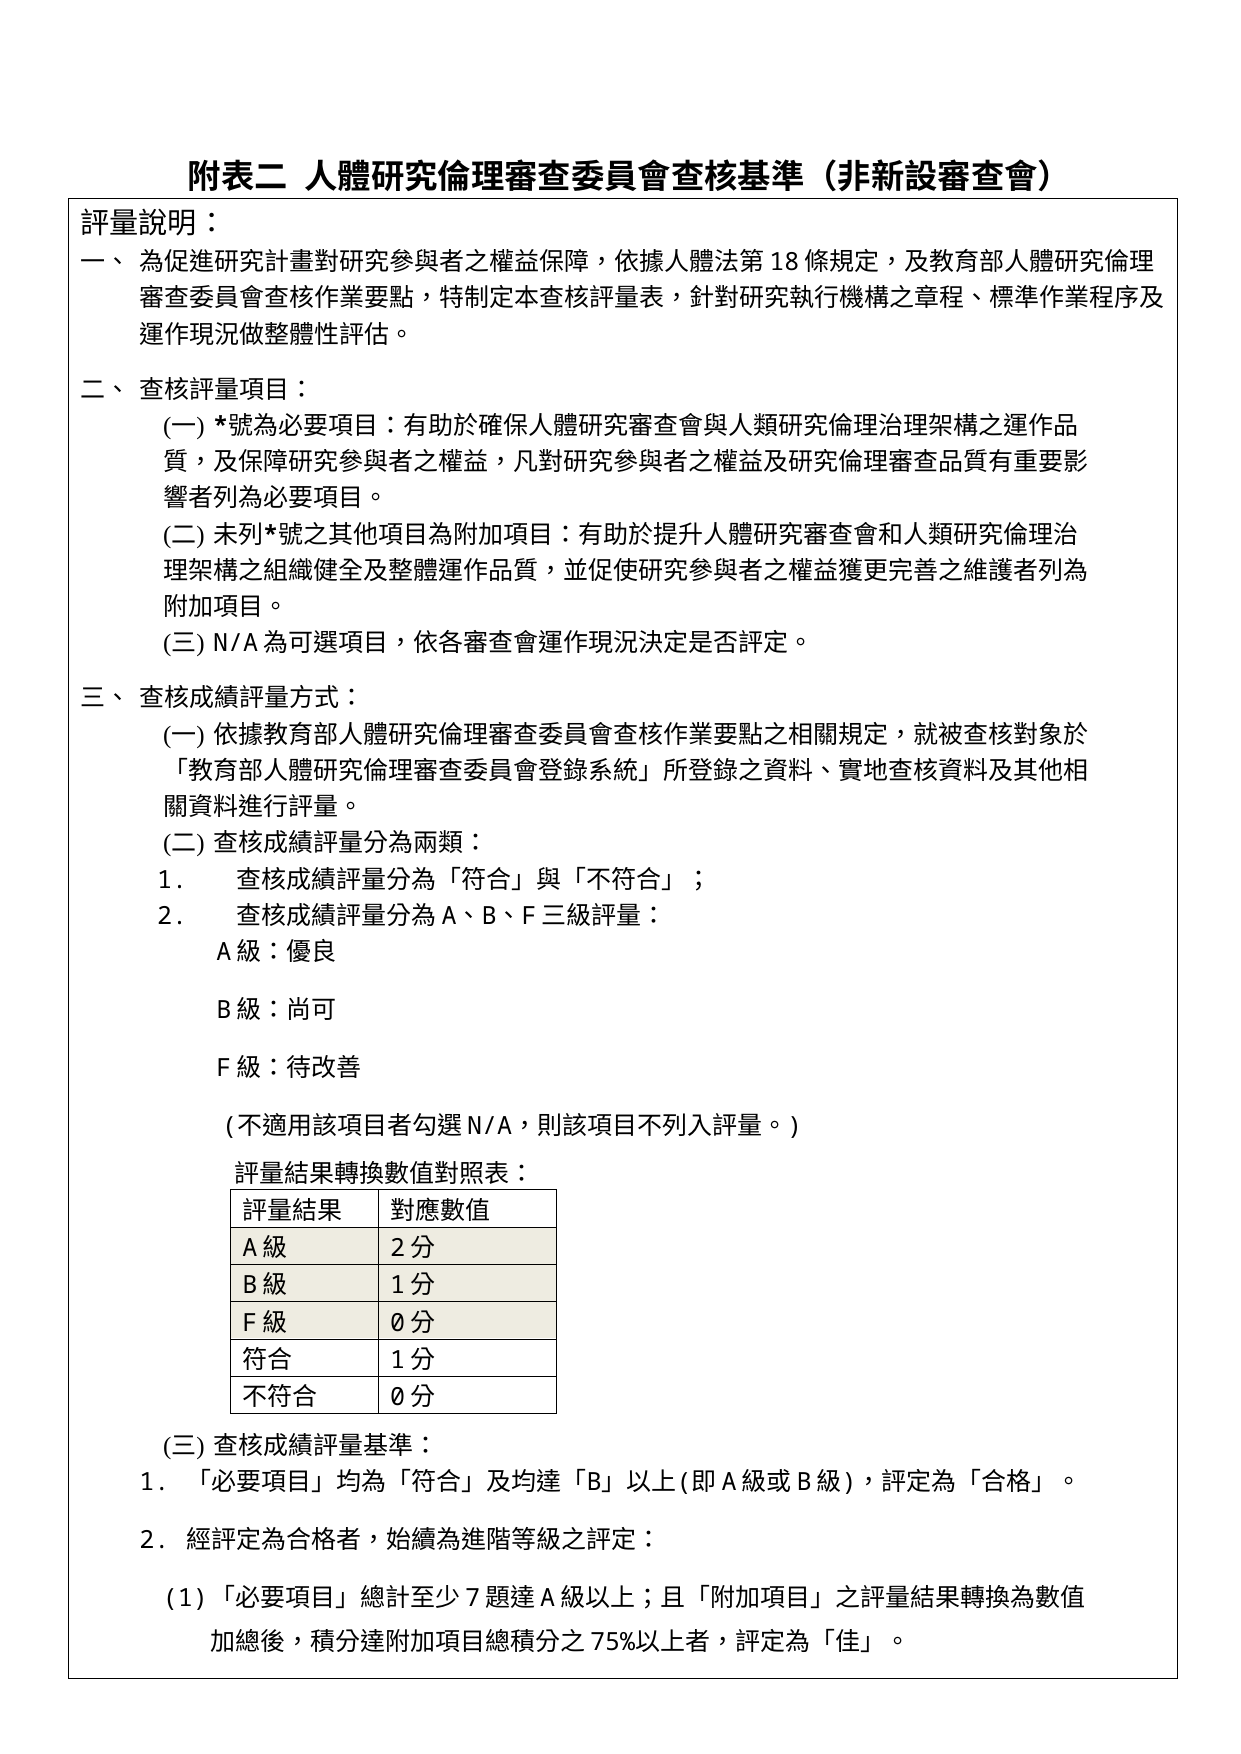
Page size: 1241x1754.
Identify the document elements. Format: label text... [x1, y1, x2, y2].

table_cell F級 [231, 1302, 378, 1338]
table_cell A級 [231, 1228, 378, 1264]
table_cell 符合 [231, 1340, 378, 1376]
table_header 對應數值 [379, 1190, 556, 1227]
table_cell 0分 [379, 1377, 556, 1413]
table_cell B級 [231, 1265, 378, 1301]
text 附表二 人體研究倫理審查委員會查核基準（非新設審查會） [187, 150, 1097, 198]
table_cell 1分 [379, 1265, 556, 1301]
table_cell 0分 [379, 1302, 556, 1338]
table_cell 不符合 [231, 1377, 378, 1413]
table_cell 2分 [379, 1228, 556, 1264]
table_cell 1分 [379, 1340, 556, 1376]
table_header 評量說明： 為促進研究計畫對研究參與者之權益保障，依據人體法第18條規定，及教育部人體研究倫理審查委員會查核作業要點，特制定本查核評量表，針對研究執行機構之章程、標準作業程序及運作現況做整體性評估。 查核評量項目： *號為必要項目：有助於確保人體研究審查會與人類研究倫理治理架構之運作品質，及保障研究參與者之權益，凡對研究參與者之權益及研究倫理審查品質有重要影響者列為必要項目。 未列*號之其他項目為附加項目：有助於提升人體研究審查會和人類研究倫理治理架構之組織健全及整體運作品質，並促使研究參與者之權益獲更完善之維護者列為附加項目。 N/A為可選項目，依各審查會運作現況決定是否評定。 查核成績評量方式： 依據教育部人體研究倫理審查委員會查核作業要點之相關規定，就被查核對象於「教育部人體研究倫理審查委員會登錄系統」所登錄之資料、實地查核資料及其他相關資料進行評量。 查核成績評量分為兩類： 查核成績評量分為「符合」與「不符合」； 查核成績評量分為A、B、F三級評量： A級：優良 B級：尚可 F級：待改善 (不適用該項目者勾選N/A，則該項目不列入評量。) 評量結果轉換數值對照表： 查核成績評量基準： 「必要項目」均為「符合」及均達「B」以上(即A級或B級)，評定為「合格」。 經評定為合格者，始續為進階等級之評定： 「必要項目」總計至少7題達A級以上；且「附加項目」之評量結果轉換為數值加總後，積分達附加項目總積分之75%以上者，評定為「佳」。 「必要項目」總計至少11題達A級以上；且「附加項目」之評量結果轉換為數值加總後，積分達附加項目總積分之85%以上者，評定為「優良」。 查核項目欄位中加註查核依據，簡稱如下： 人體法：指「人體研究法」之簡稱。 人體審查會管理辦法：指「人體研究倫理審查委員會組織及運作管理辦法」之簡稱。 [69, 199, 1177, 1678]
table_header 評量結果 [231, 1190, 378, 1227]
